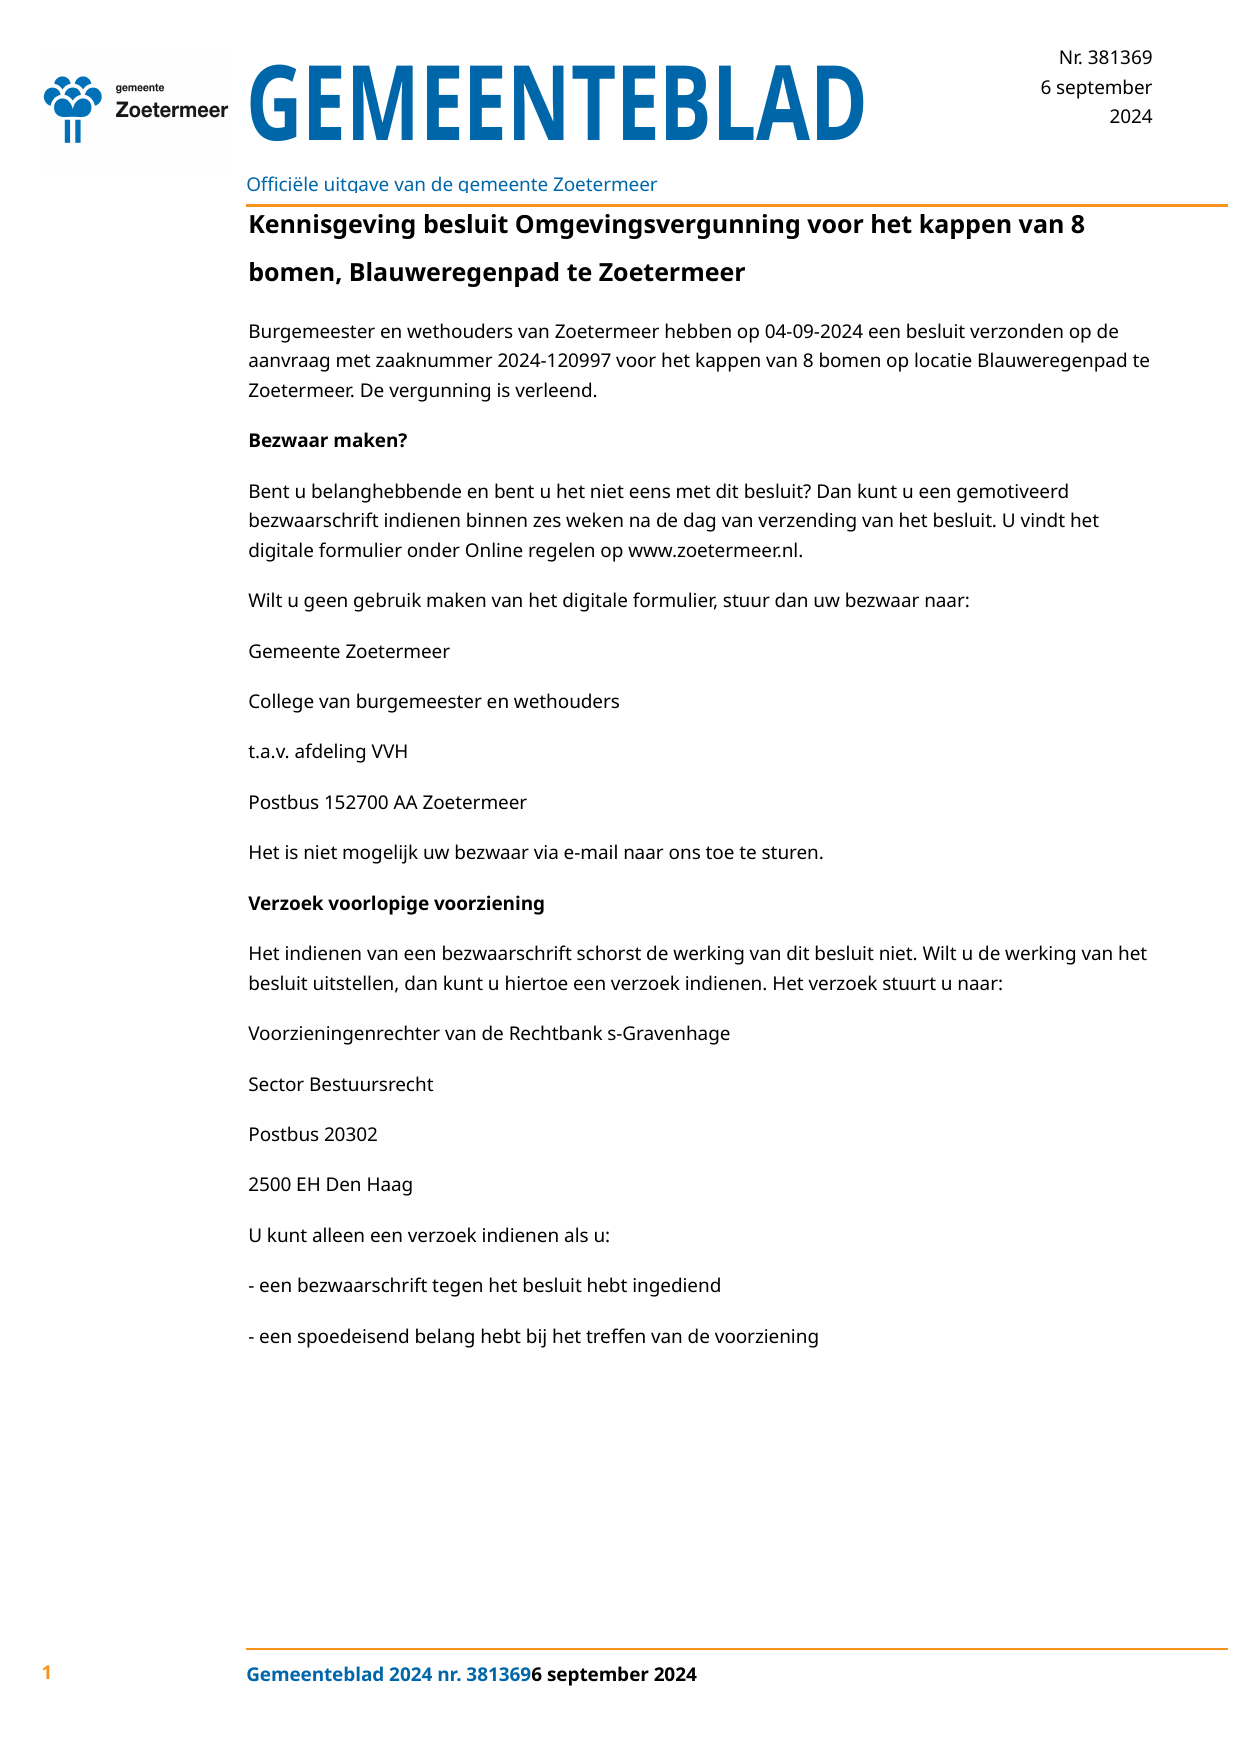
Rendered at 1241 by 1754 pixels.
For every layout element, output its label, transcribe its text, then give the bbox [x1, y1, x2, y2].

text Het is niet mogelijk uw bezwaar via e-mail naar ons toe te sturen. [248, 839, 1152, 865]
text Wilt u geen gebruik maken van het digitale formulier, stuur dan uw bezwaar naar: [248, 587, 1152, 613]
text Sector Bestuursrecht [248, 1071, 1152, 1097]
text - een bezwaarschrift tegen het besluit hebt ingediend [248, 1272, 1152, 1298]
text Voorzieningenrechter van de Rechtbank s-Gravenhage [248, 1020, 1152, 1046]
text Verzoek voorlopige voorziening [248, 890, 1152, 916]
text Burgemeester en wethouders van Zoetermeer hebben op 04-09-2024 een besluit verzonden op de aanvraag met zaaknummer 2024-120997 voor het kappen van 8 bomen op locatie Blauweregenpad te Zoetermeer. De vergunning is verleend. [248, 318, 1152, 403]
text U kunt alleen een verzoek indienen als u: [248, 1222, 1152, 1248]
text 2500 EH Den Haag [248, 1172, 1152, 1197]
text - een spoedeisend belang hebt bij het treffen van de voorziening [248, 1323, 1152, 1349]
text Postbus 152700 AA Zoetermeer [248, 789, 1152, 815]
text Gemeente Zoetermeer [248, 638, 1152, 664]
text College van burgemeester en wethouders [248, 688, 1152, 714]
text Postbus 20302 [248, 1121, 1152, 1147]
text Kennisgeving besluit Omgevingsvergunning voor het kappen van 8 bomen, Blauweregenpad te Zoetermeer [248, 207, 1152, 288]
text Het indienen van een bezwaarschrift schorst de werking van dit besluit niet. Wilt u de werking van het besluit uitstellen, dan kunt u hiertoe een verzoek indienen. Het verzoek stuurt u naar: [248, 940, 1152, 996]
text Bent u belanghebbende en bent u het niet eens met dit besluit? Dan kunt u een gemotiveerd bezwaarschrift indienen binnen zes weken na de dag van verzending van het besluit. U vindt het digitale formulier onder Online regelen op www.zoetermeer.nl. [248, 478, 1152, 563]
text t.a.v. afdeling VVH [248, 739, 1152, 764]
picture [41, 47, 231, 172]
text Bezwaar maken? [248, 427, 1152, 453]
